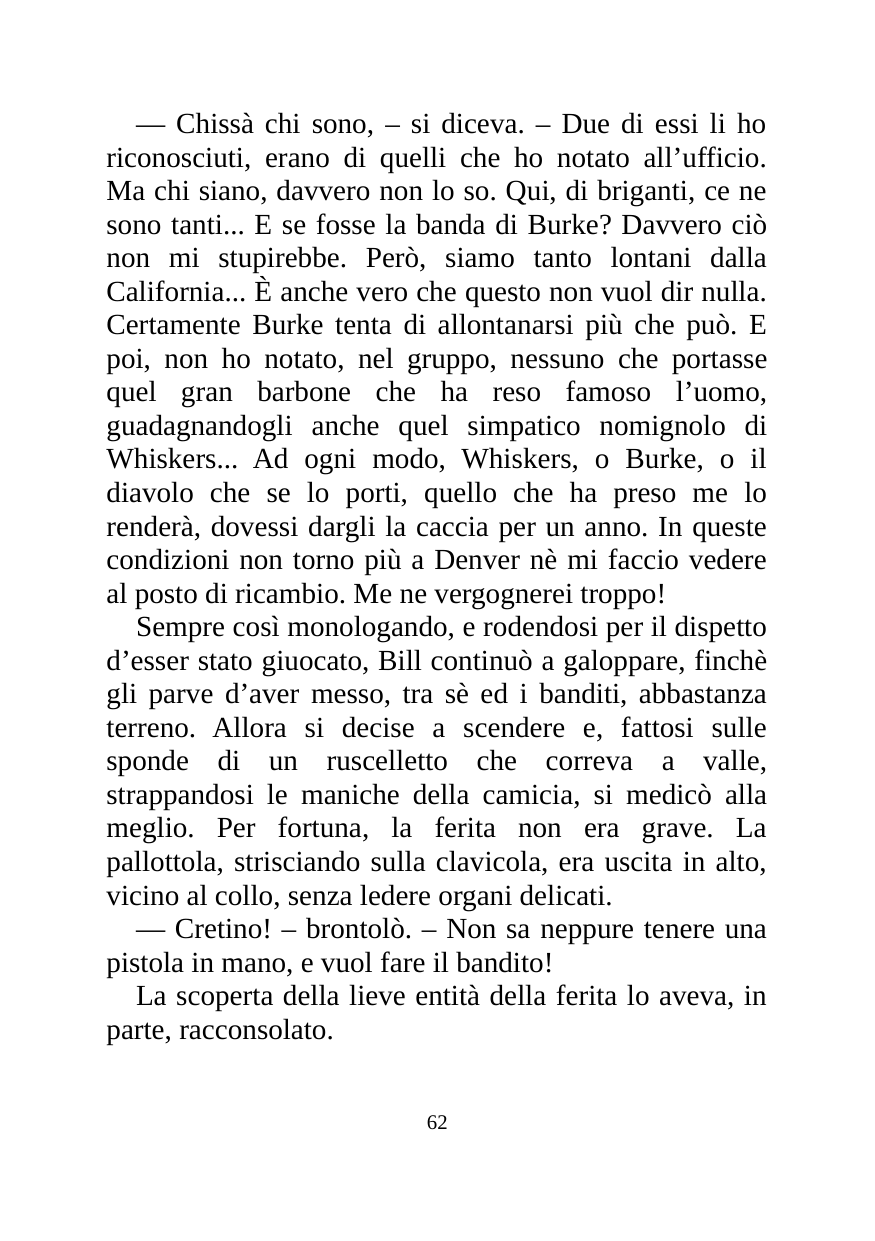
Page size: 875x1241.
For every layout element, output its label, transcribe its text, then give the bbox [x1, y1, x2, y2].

text — Cretino! – brontolò. – Non sa neppure tenere una pistola in mano, e vuol fare il bandito! [106, 911, 768, 978]
text La scoperta della lieve entità della ferita lo aveva, in parte, racconsolato. [106, 978, 768, 1045]
text Sempre così monologando, e rodendosi per il dispetto d’esser stato giuocato, Bill continuò a galoppare, finchè gli parve d’aver messo, tra sè ed i banditi, abbastanza terreno. Allora si decise a scendere e, fattosi sulle sponde di un ruscelletto che correva a valle, strappandosi le maniche della camicia, si medicò alla meglio. Per fortuna, la ferita non era grave. La pallottola, strisciando sulla clavicola, era uscita in alto, vicino al collo, senza ledere organi delicati. [106, 609, 768, 911]
text — Chissà chi sono, – si diceva. – Due di essi li ho riconosciuti, erano di quelli che ho notato all’ufficio. Ma chi siano, davvero non lo so. Qui, di briganti, ce ne sono tanti... E se fosse la banda di Burke? Davvero ciò non mi stupirebbe. Però, siamo tanto lontani dalla California... È anche vero che questo non vuol dir nulla. Certamente Burke tenta di allontanarsi più che può. E poi, non ho notato, nel gruppo, nessuno che portasse quel gran barbone che ha reso famoso l’uomo, guadagnandogli anche quel simpatico nomignolo di Whiskers... Ad ogni modo, Whiskers, o Burke, o il diavolo che se lo porti, quello che ha preso me lo renderà, dovessi dargli la caccia per un anno. In queste condizioni non torno più a Denver nè mi faccio vedere al posto di ricambio. Me ne vergognerei troppo! [106, 106, 768, 609]
